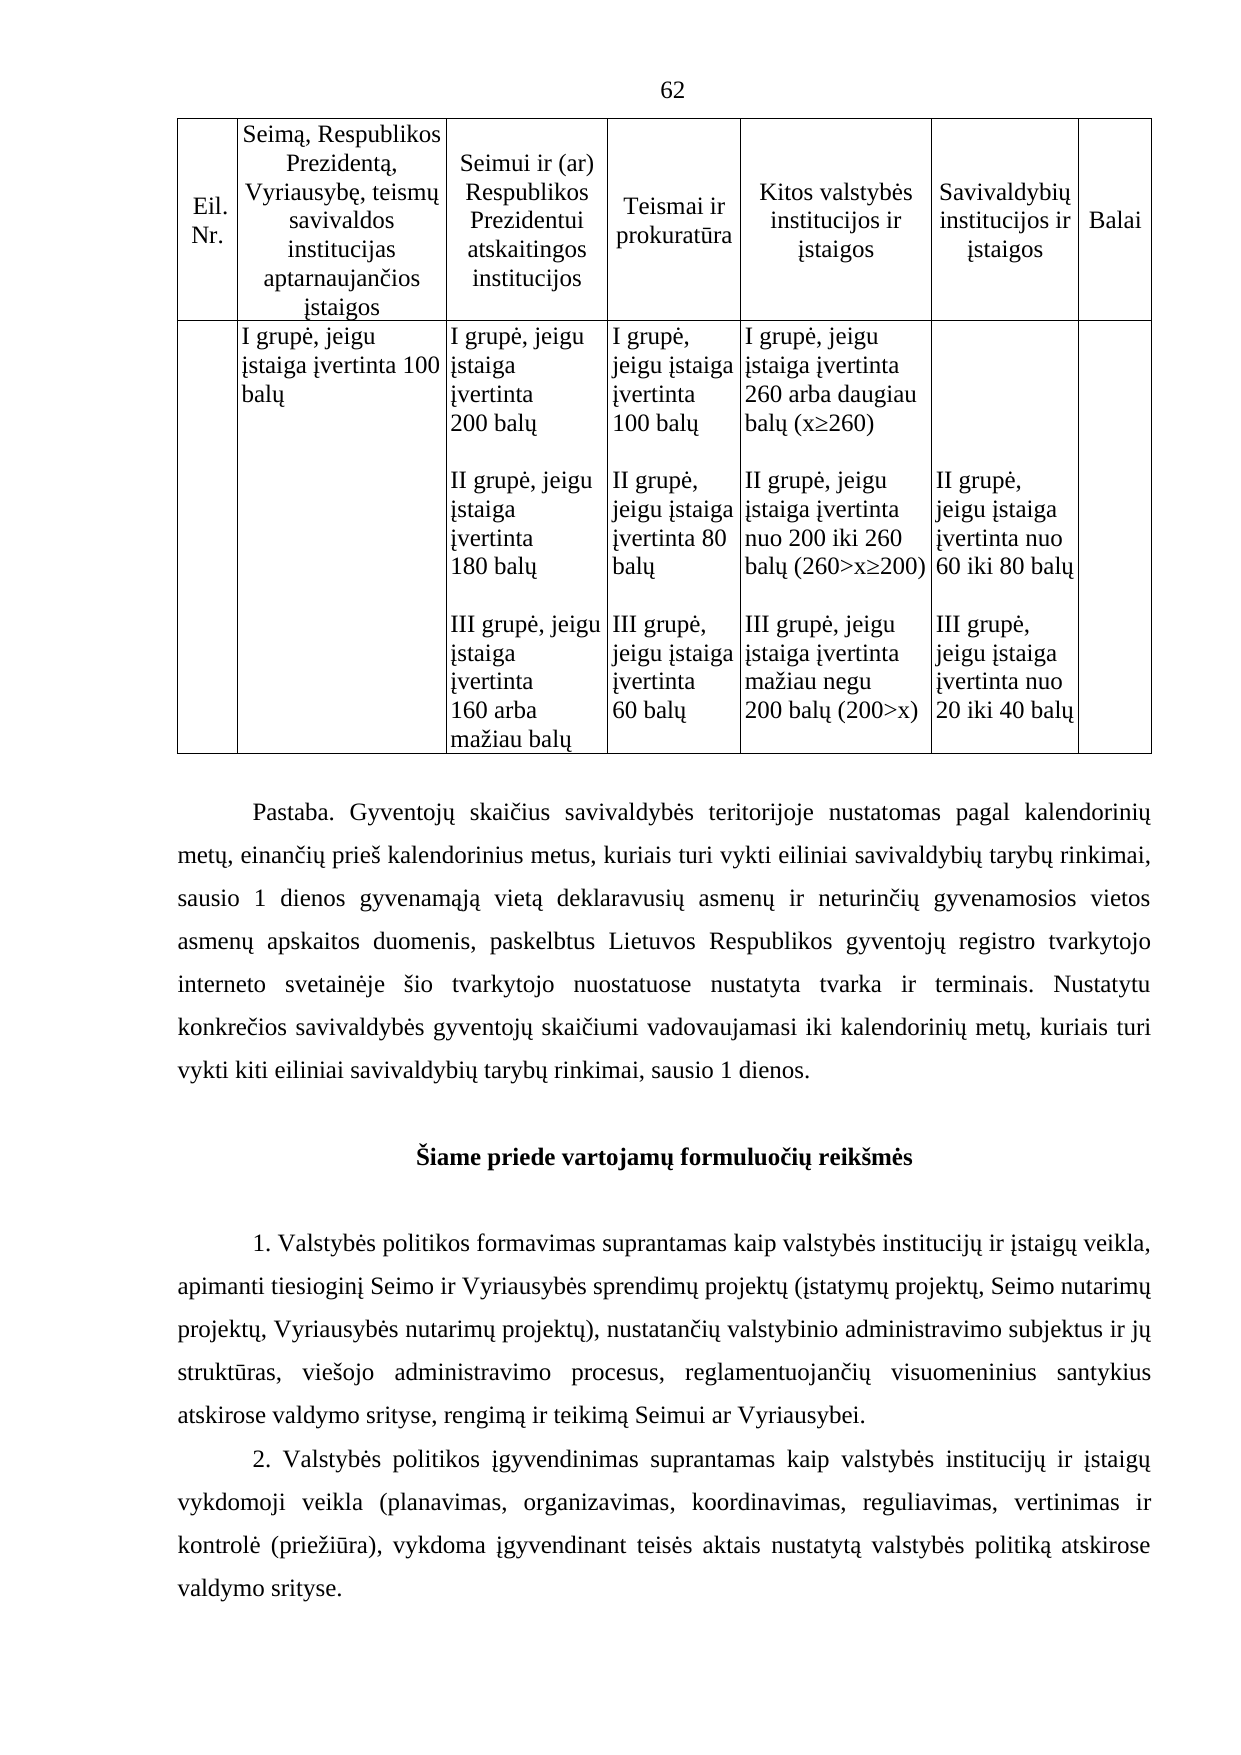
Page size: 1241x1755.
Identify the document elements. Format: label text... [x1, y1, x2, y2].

table_header Seimui ir (ar) Respublikos Prezidentui atskaitingos institucijos [447, 119, 607, 320]
table_cell II grupė, jeigu įstaiga įvertinta nuo 60 iki 80 balų III grupė, jeigu įstaiga įvertinta nuo 20 iki 40 balų [932, 321, 1078, 753]
table_header Kitos valstybės institucijos ir įstaigos [741, 119, 931, 320]
table_cell I grupė, jeigu įstaiga įvertinta 100 balų II grupė, jeigu įstaiga įvertinta 80 balų III grupė, jeigu įstaiga įvertinta 60 balų [608, 321, 740, 753]
table_cell I grupė, jeigu įstaiga įvertinta 100 balų [238, 321, 446, 753]
table_header Teismai ir prokuratūra [608, 119, 740, 320]
table_cell I grupė, jeigu įstaiga įvertinta 260 arba daugiau balų (x≥260) II grupė, jeigu įstaiga įvertinta nuo 200 iki 260 balų (260>x≥200) III grupė, jeigu įstaiga įvertinta mažiau negu 200 balų (200>x) [741, 321, 931, 753]
table_header Balai [1079, 119, 1151, 320]
table_cell I grupė, jeigu įstaiga įvertinta 200 balų II grupė, jeigu įstaiga įvertinta 180 balų III grupė, jeigu įstaiga įvertinta 160 arba mažiau balų [447, 321, 607, 753]
text Pastaba. Gyventojų skaičius savivaldybės teritorijoje nustatomas pagal kalendorinių metų, einančių prieš kalendorinius metus, kuriais turi vykti eiliniai savivaldybių tarybų rinkimai, sausio 1 dienos gyvenamąją vietą deklaravusių asmenų ir neturinčių gyvenamosios vietos asmenų apskaitos duomenis, paskelbtus Lietuvos Respublikos gyventojų registro tvarkytojo interneto svetainėje šio tvarkytojo nuostatuose nustatyta tvarka ir terminais. Nustatytu konkrečios savivaldybės gyventojų skaičiumi vadovaujamasi iki kalendorinių metų, kuriais turi vykti kiti eiliniai savivaldybių tarybų rinkimai, sausio 1 dienos. [177, 797, 1152, 1084]
text 1. Valstybės politikos formavimas suprantamas kaip valstybės institucijų ir įstaigų veikla, apimanti tiesioginį Seimo ir Vyriausybės sprendimų projektų (įstatymų projektų, Seimo nutarimų projektų, Vyriausybės nutarimų projektų), nustatančių valstybinio administravimo subjektus ir jų struktūras, viešojo administravimo procesus, reglamentuojančių visuomeninius santykius atskirose valdymo srityse, rengimą ir teikimą Seimui ar Vyriausybei. [177, 1228, 1152, 1429]
table_cell [178, 321, 237, 753]
table_header Savivaldybių institucijos ir įstaigos [932, 119, 1078, 320]
table_cell [1079, 321, 1151, 753]
text 2. Valstybės politikos įgyvendinimas suprantamas kaip valstybės institucijų ir įstaigų vykdomoji veikla (planavimas, organizavimas, koordinavimas, reguliavimas, vertinimas ir kontrolė (priežiūra), vykdoma įgyvendinant teisės aktais nustatytą valstybės politiką atskirose valdymo srityse. [177, 1444, 1152, 1602]
text Šiame priede vartojamų formuluočių reikšmės [177, 1142, 1152, 1171]
table_header Eil. Nr. [178, 119, 237, 320]
table_header Seimą, Respublikos Prezidentą, Vyriausybę, teismų savivaldos institucijas aptarnaujančios įstaigos [238, 119, 446, 320]
